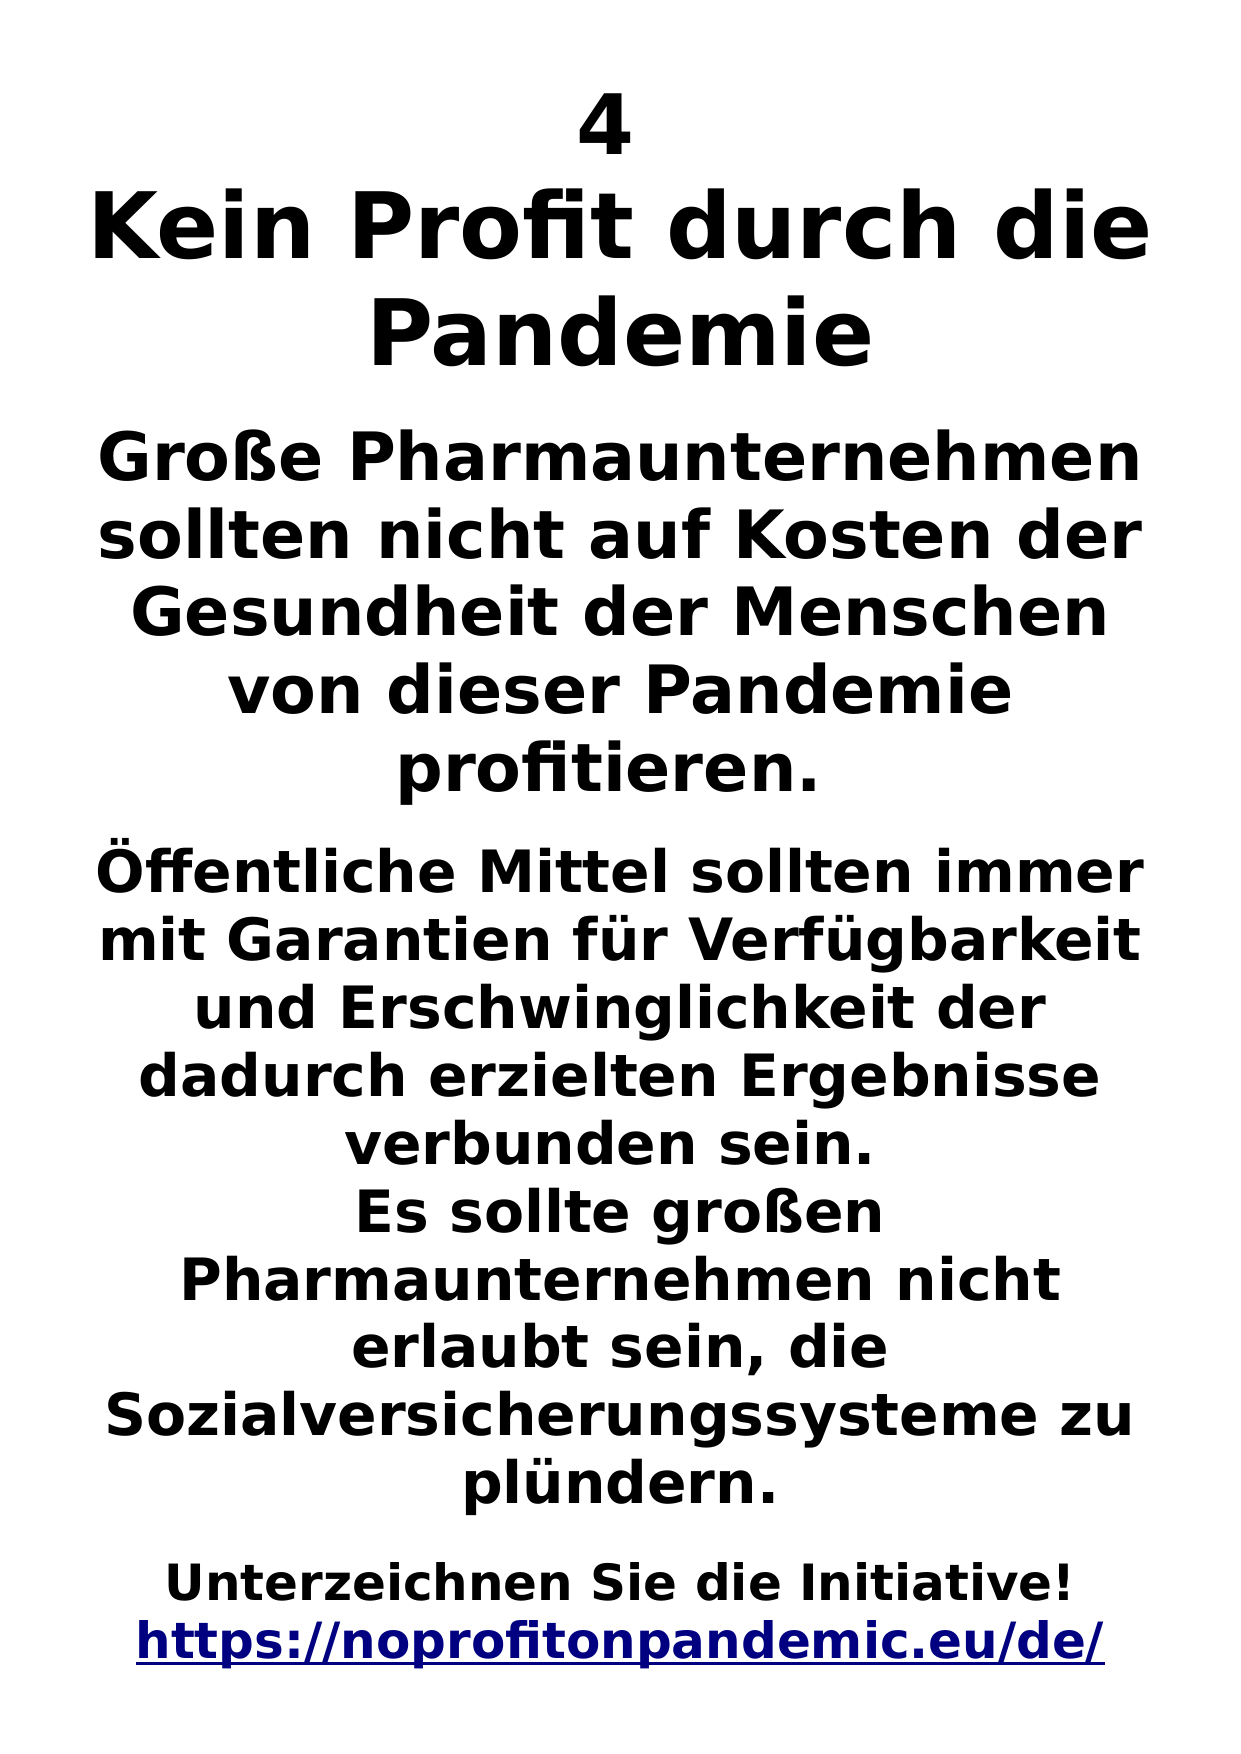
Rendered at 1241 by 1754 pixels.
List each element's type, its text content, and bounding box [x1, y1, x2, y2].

text Öffentliche Mittel sollten immer mit Garantien für Verfügbarkeit und Erschwinglichkeit der dadurch erzielten Ergebnisse verbunden sein. Es sollte großen Pharmaunternehmen nicht erlaubt sein, die Sozialversicherungssysteme zu plündern. [77, 838, 1163, 1517]
text Große Pharmaunternehmen sollten nicht auf Kosten der Gesundheit der Menschen von dieser Pandemie profitieren. [77, 419, 1163, 807]
text Unterzeichnen Sie die Initiative! https://noprofitonpandemic.eu/de/ [77, 1554, 1163, 1670]
text Kein Profit durch die Pandemie [77, 174, 1163, 387]
text 4 [77, 77, 1163, 174]
